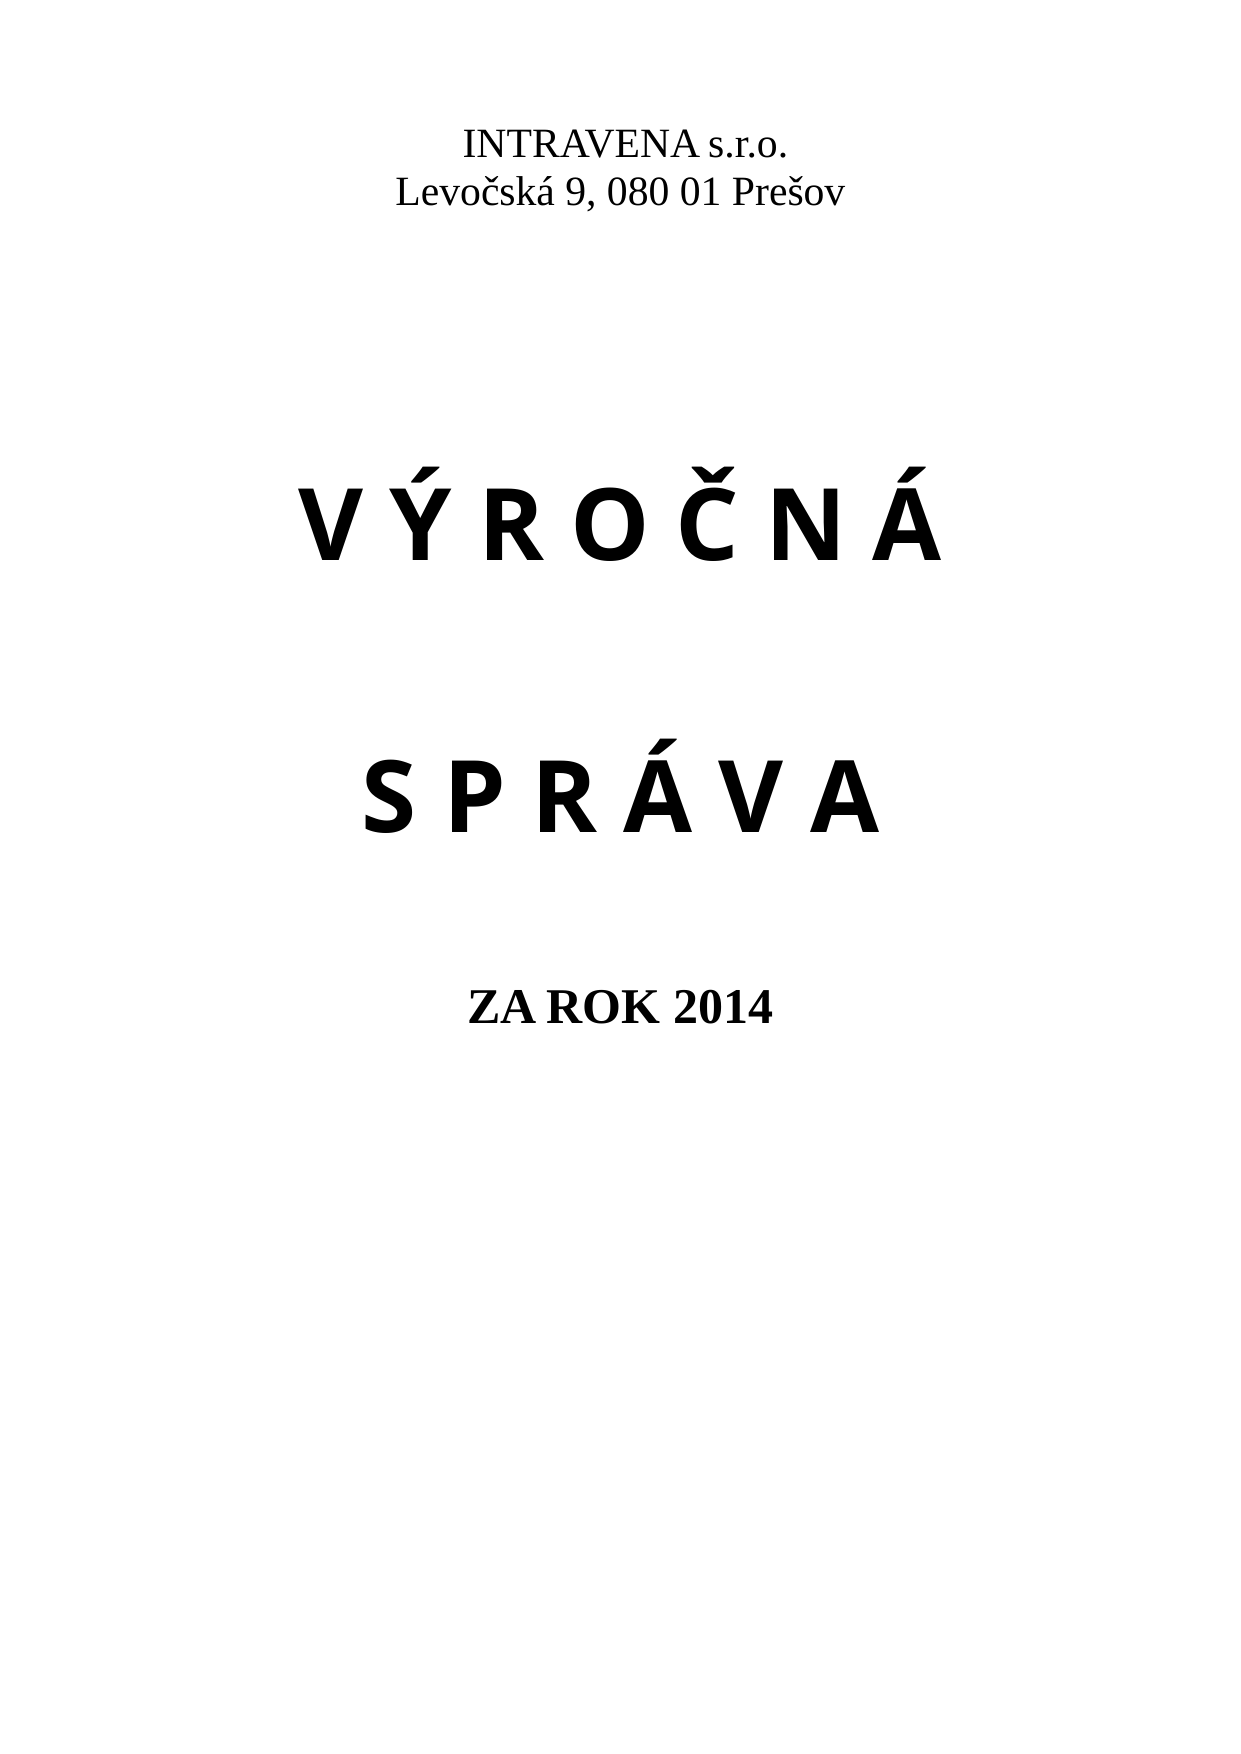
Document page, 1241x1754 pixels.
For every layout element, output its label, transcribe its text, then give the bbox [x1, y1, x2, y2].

text ZA ROK 2014 [118, 977, 1122, 1035]
text V Ý R O Č N Á [118, 453, 1122, 590]
text INTRAVENA s.r.o. [118, 118, 1122, 166]
text Levočská 9, 080 01 Prešov [118, 166, 1122, 214]
text S P R Á V A [118, 726, 1122, 862]
